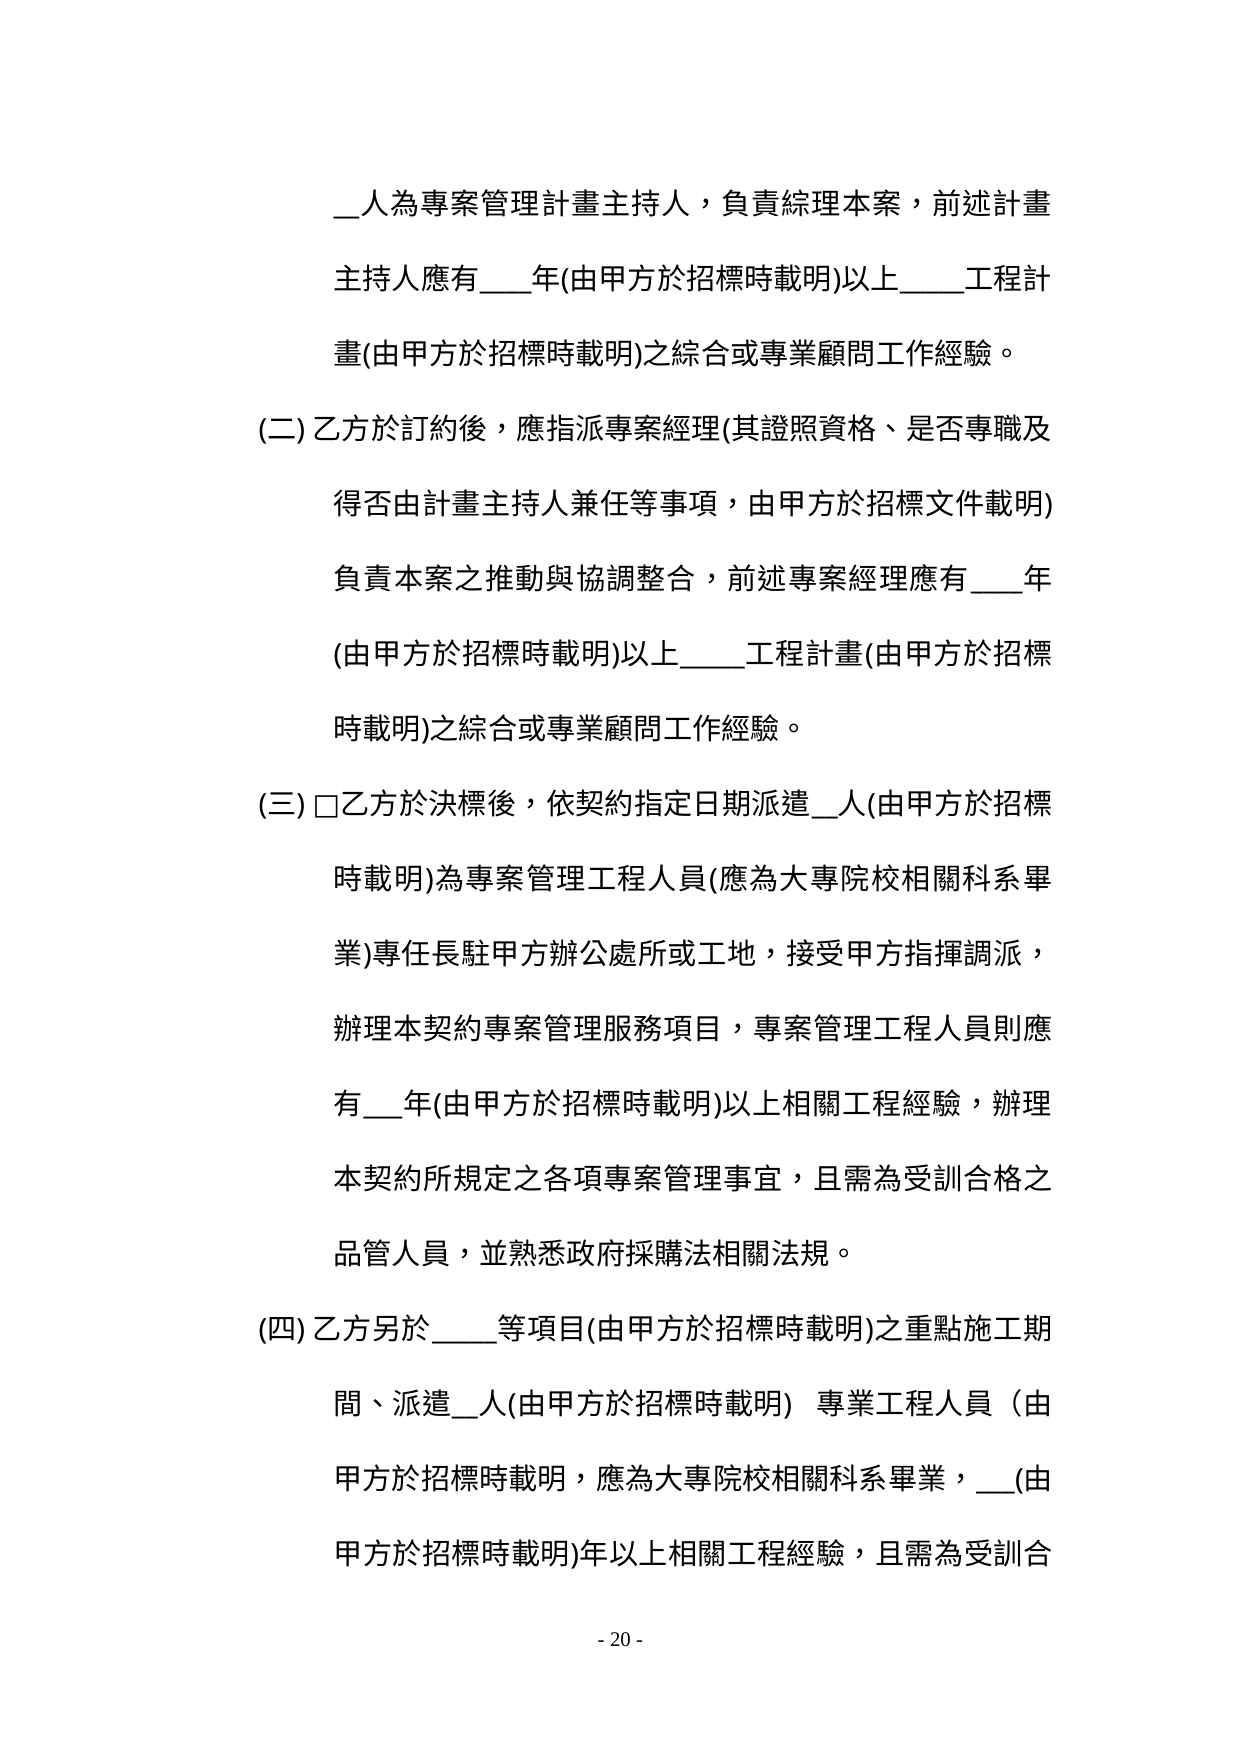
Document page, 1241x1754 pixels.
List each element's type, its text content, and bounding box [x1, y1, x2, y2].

list □乙方於決標後，依契約指定日期派遣__人(由甲方於招標時載明)為專案管理工程人員(應為大專院校相關科系畢業)專任長駐甲方辦公處所或工地，接受甲方指揮調派，辦理本契約專案管理服務項目，專案管理工程人員則應有___年(由甲方於招標時載明)以上相關工程經驗，辦理本契約所規定之各項專案管理事宜，且需為受訓合格之品管人員，並熟悉政府採購法相關法規。 [258, 764, 1053, 1289]
list 乙方於訂約後，應指派專案經理(其證照資格、是否專職及得否由計畫主持人兼任等事項，由甲方於招標文件載明)負責本案之推動與協調整合，前述專案經理應有____年(由甲方於招標時載明)以上_____工程計畫(由甲方於招標時載明)之綜合或專業顧問工作經驗。 [258, 389, 1053, 764]
list 乙方另於_____等項目(由甲方於招標時載明)之重點施工期間、派遣__人(由甲方於招標時載明) 專業工程人員（由甲方於招標時載明，應為大專院校相關科系畢業，___(由甲方於招標時載明)年以上相關工程經驗，且需為受訓合 [258, 1289, 1053, 1589]
list __人為專案管理計畫主持人，負責綜理本案，前述計畫主持人應有____年(由甲方於招標時載明)以上_____工程計畫(由甲方於招標時載明)之綜合或專業顧問工作經驗。 [258, 164, 1053, 389]
